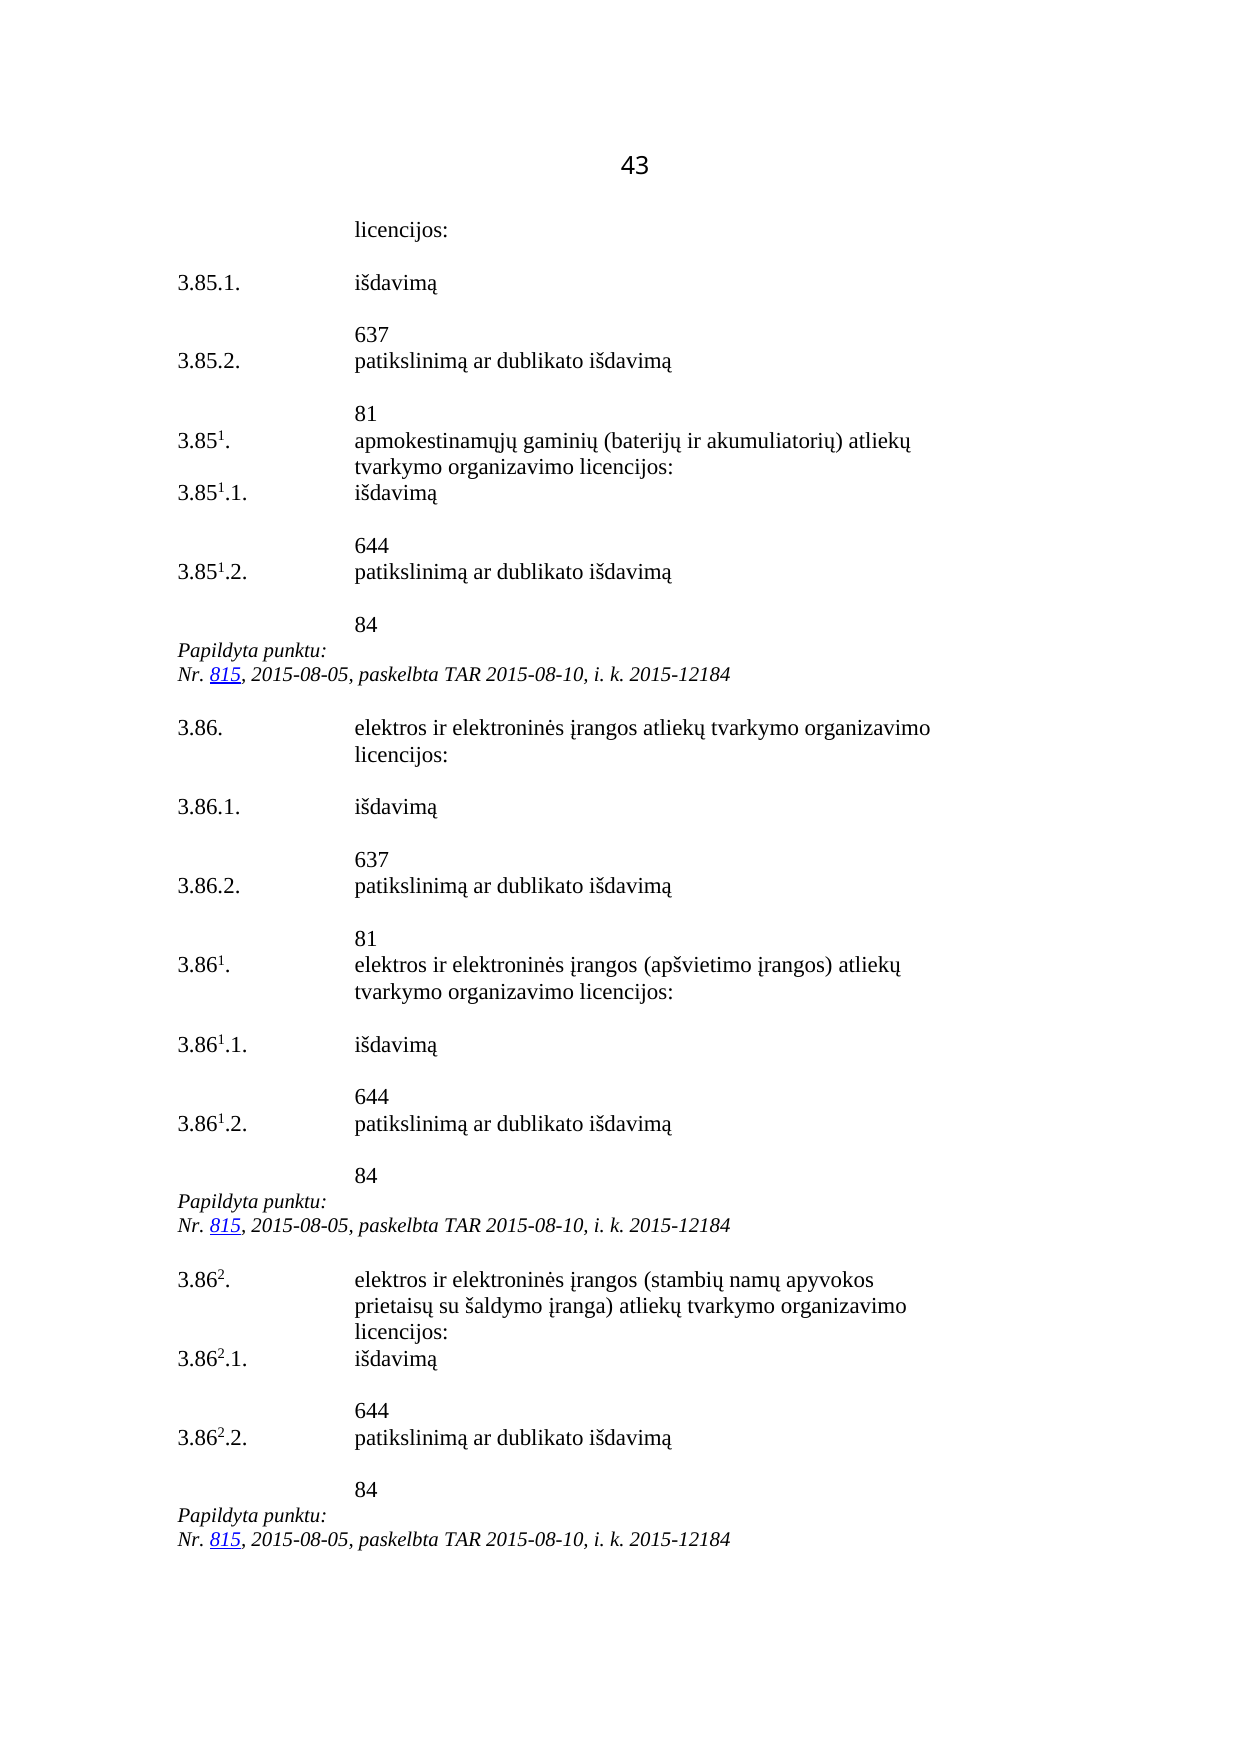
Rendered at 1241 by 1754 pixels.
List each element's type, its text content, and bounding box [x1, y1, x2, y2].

text 3.86.2. patikslinimą ar dublikato išdavimą 81 [177, 872, 945, 952]
text Papildyta punktu: [177, 1503, 1093, 1527]
text prietaisų su šaldymo įranga) atliekų tvarkymo organizavimo [354, 1292, 945, 1318]
text Papildyta punktu: [177, 637, 1093, 662]
text 3.861.1. išdavimą 644 [177, 1031, 945, 1110]
text 3.85.2. patikslinimą ar dublikato išdavimą 81 [177, 348, 945, 427]
text 3.851.1. išdavimą 644 [177, 479, 945, 558]
text Nr. 815, 2015-08-05, paskelbta TAR 2015-08-10, i. k. 2015-12184 [177, 1527, 1093, 1551]
text licencijos: [354, 741, 945, 793]
text licencijos: [354, 1318, 945, 1345]
text tvarkymo organizavimo licencijos: [354, 453, 945, 479]
text 3.86. elektros ir elektroninės įrangos atliekų tvarkymo organizavimo [177, 714, 945, 741]
text 3.862. elektros ir elektroninės įrangos (stambių namų apyvokos [177, 1266, 945, 1292]
text Nr. 815, 2015-08-05, paskelbta TAR 2015-08-10, i. k. 2015-12184 [177, 1213, 1093, 1237]
text 3.861.2. patikslinimą ar dublikato išdavimą 84 [177, 1110, 945, 1189]
text 3.851. apmokestinamųjų gaminių (baterijų ir akumuliatorių) atliekų [177, 427, 945, 453]
text 3.851.2. patikslinimą ar dublikato išdavimą 84 [177, 558, 945, 637]
text Papildyta punktu: [177, 1189, 1093, 1213]
text 3.861. elektros ir elektroninės įrangos (apšvietimo įrangos) atliekų [177, 952, 945, 978]
text 3.86.1. išdavimą 637 [177, 793, 945, 872]
text Nr. 815, 2015-08-05, paskelbta TAR 2015-08-10, i. k. 2015-12184 [177, 662, 1093, 686]
text tvarkymo organizavimo licencijos: [354, 978, 945, 1031]
text licencijos: [354, 216, 945, 268]
text 3.85.1. išdavimą 637 [177, 268, 945, 348]
text 3.862.2. patikslinimą ar dublikato išdavimą 84 [177, 1424, 945, 1503]
text 3.862.1. išdavimą 644 [177, 1345, 945, 1424]
